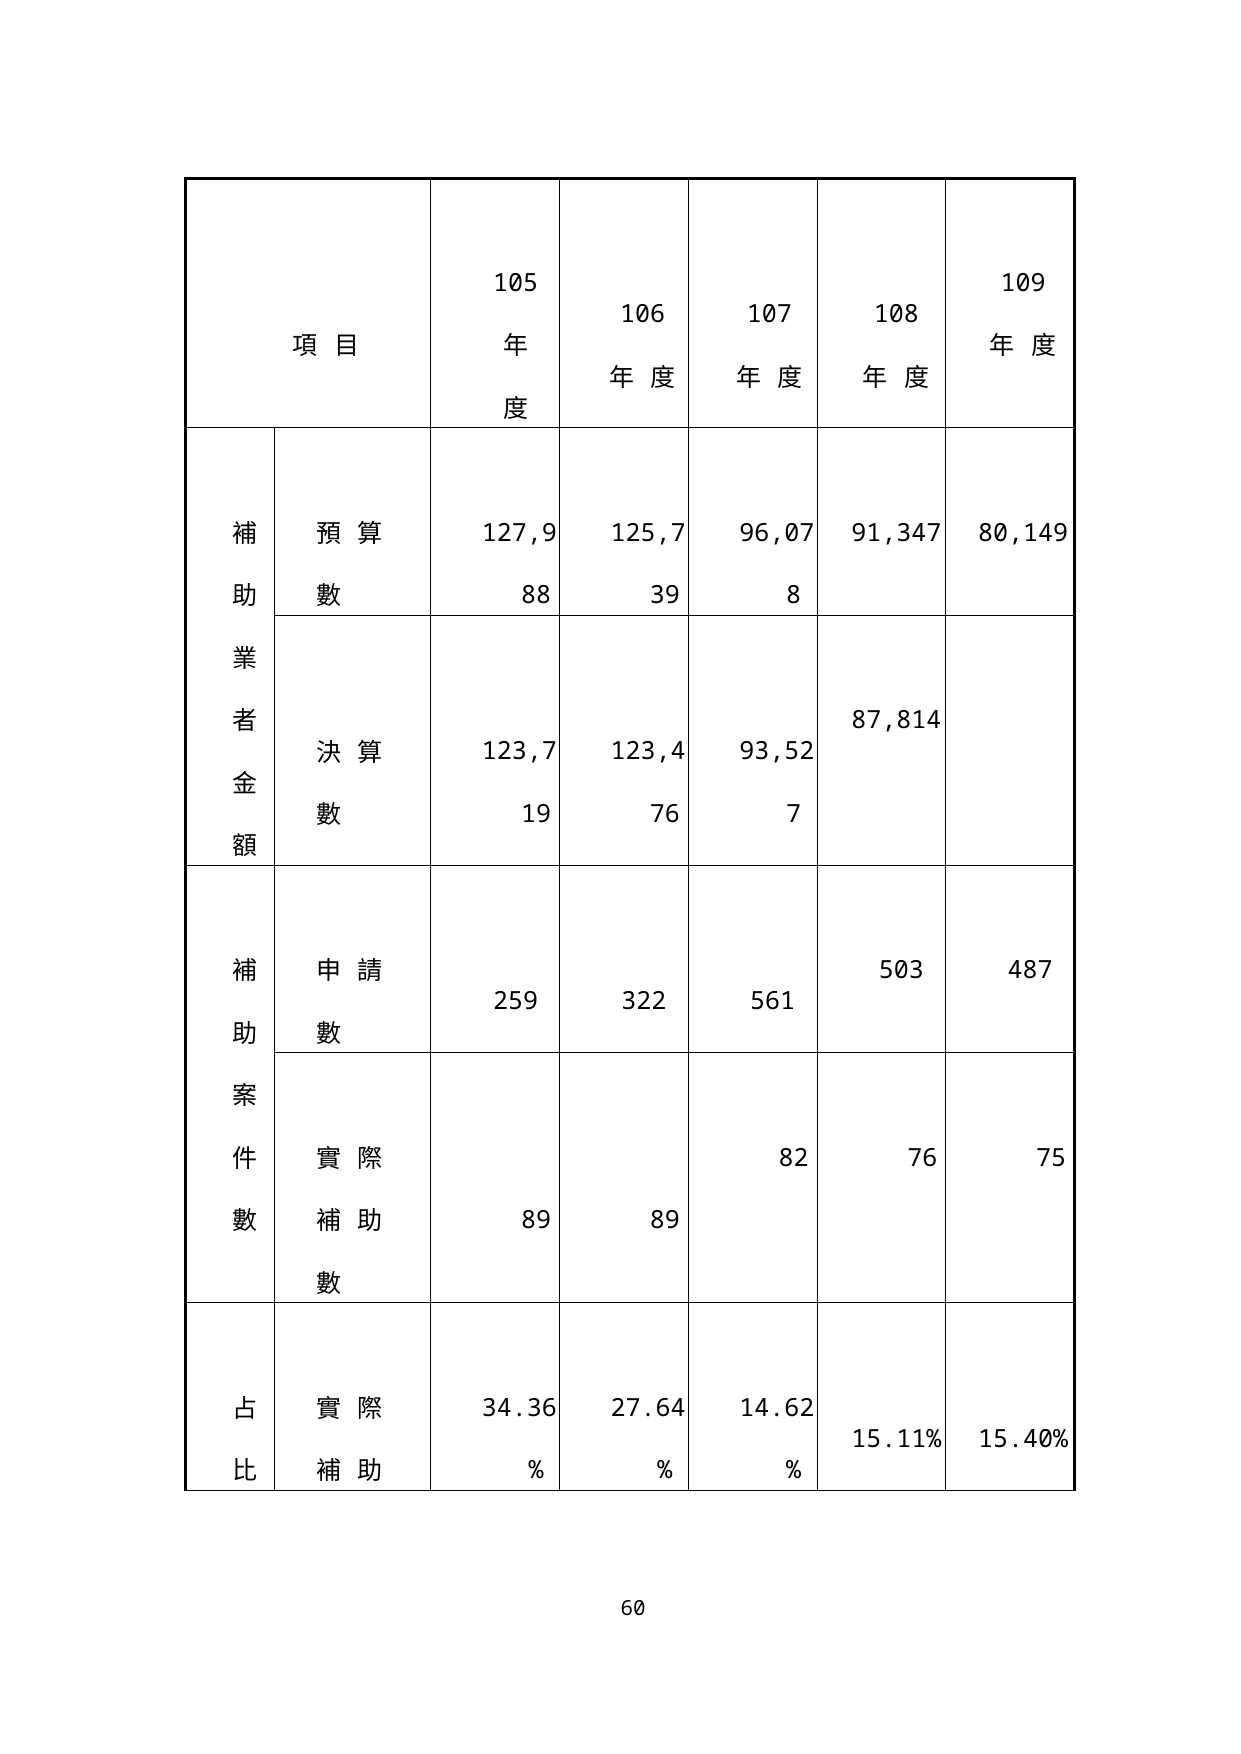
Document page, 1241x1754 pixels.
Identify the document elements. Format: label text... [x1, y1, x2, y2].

table_cell [946, 616, 1073, 865]
table_header 107年度 [689, 180, 817, 427]
table_cell 76 [818, 1053, 945, 1302]
table_cell 259 [431, 866, 559, 1052]
table_cell 預算數 [275, 428, 430, 615]
table_header 108年度 [818, 180, 945, 427]
table_cell 322 [560, 866, 688, 1052]
table_cell 89 [431, 1053, 559, 1302]
table_cell 決算數 [275, 616, 430, 865]
table_cell 實際補助數 [275, 1053, 430, 1302]
table_cell 91,347 [818, 428, 945, 615]
table_cell 87,814 [818, 616, 945, 865]
table_cell 80,149 [946, 428, 1073, 615]
table_header 項目 [187, 180, 430, 427]
table_cell 27.64% [560, 1303, 688, 1490]
table_cell 123,476 [560, 616, 688, 865]
table_header 106年度 [560, 180, 688, 427]
table_cell 127,988 [431, 428, 559, 615]
table_cell 占比 [187, 1303, 274, 1490]
table_cell 補助業者金額 [187, 428, 274, 865]
table_cell 561 [689, 866, 817, 1052]
table_cell 實際補助 [275, 1303, 430, 1490]
table_cell 補助案件數 [187, 866, 274, 1302]
table_cell 503 [818, 866, 945, 1052]
table_cell 75 [946, 1053, 1073, 1302]
table_cell 15.11% [818, 1303, 945, 1490]
table_cell 82 [689, 1053, 817, 1302]
table_cell 96,078 [689, 428, 817, 615]
table_cell 123,719 [431, 616, 559, 865]
table_header 105年度 [431, 180, 559, 427]
table_cell 89 [560, 1053, 688, 1302]
table_cell 15.40% [946, 1303, 1073, 1490]
table_cell 14.62% [689, 1303, 817, 1490]
table_cell 申請數 [275, 866, 430, 1052]
table_cell 34.36% [431, 1303, 559, 1490]
table_cell 125,739 [560, 428, 688, 615]
table_cell 93,527 [689, 616, 817, 865]
table_cell 487 [946, 866, 1073, 1052]
table_header 109年度 [946, 180, 1073, 427]
